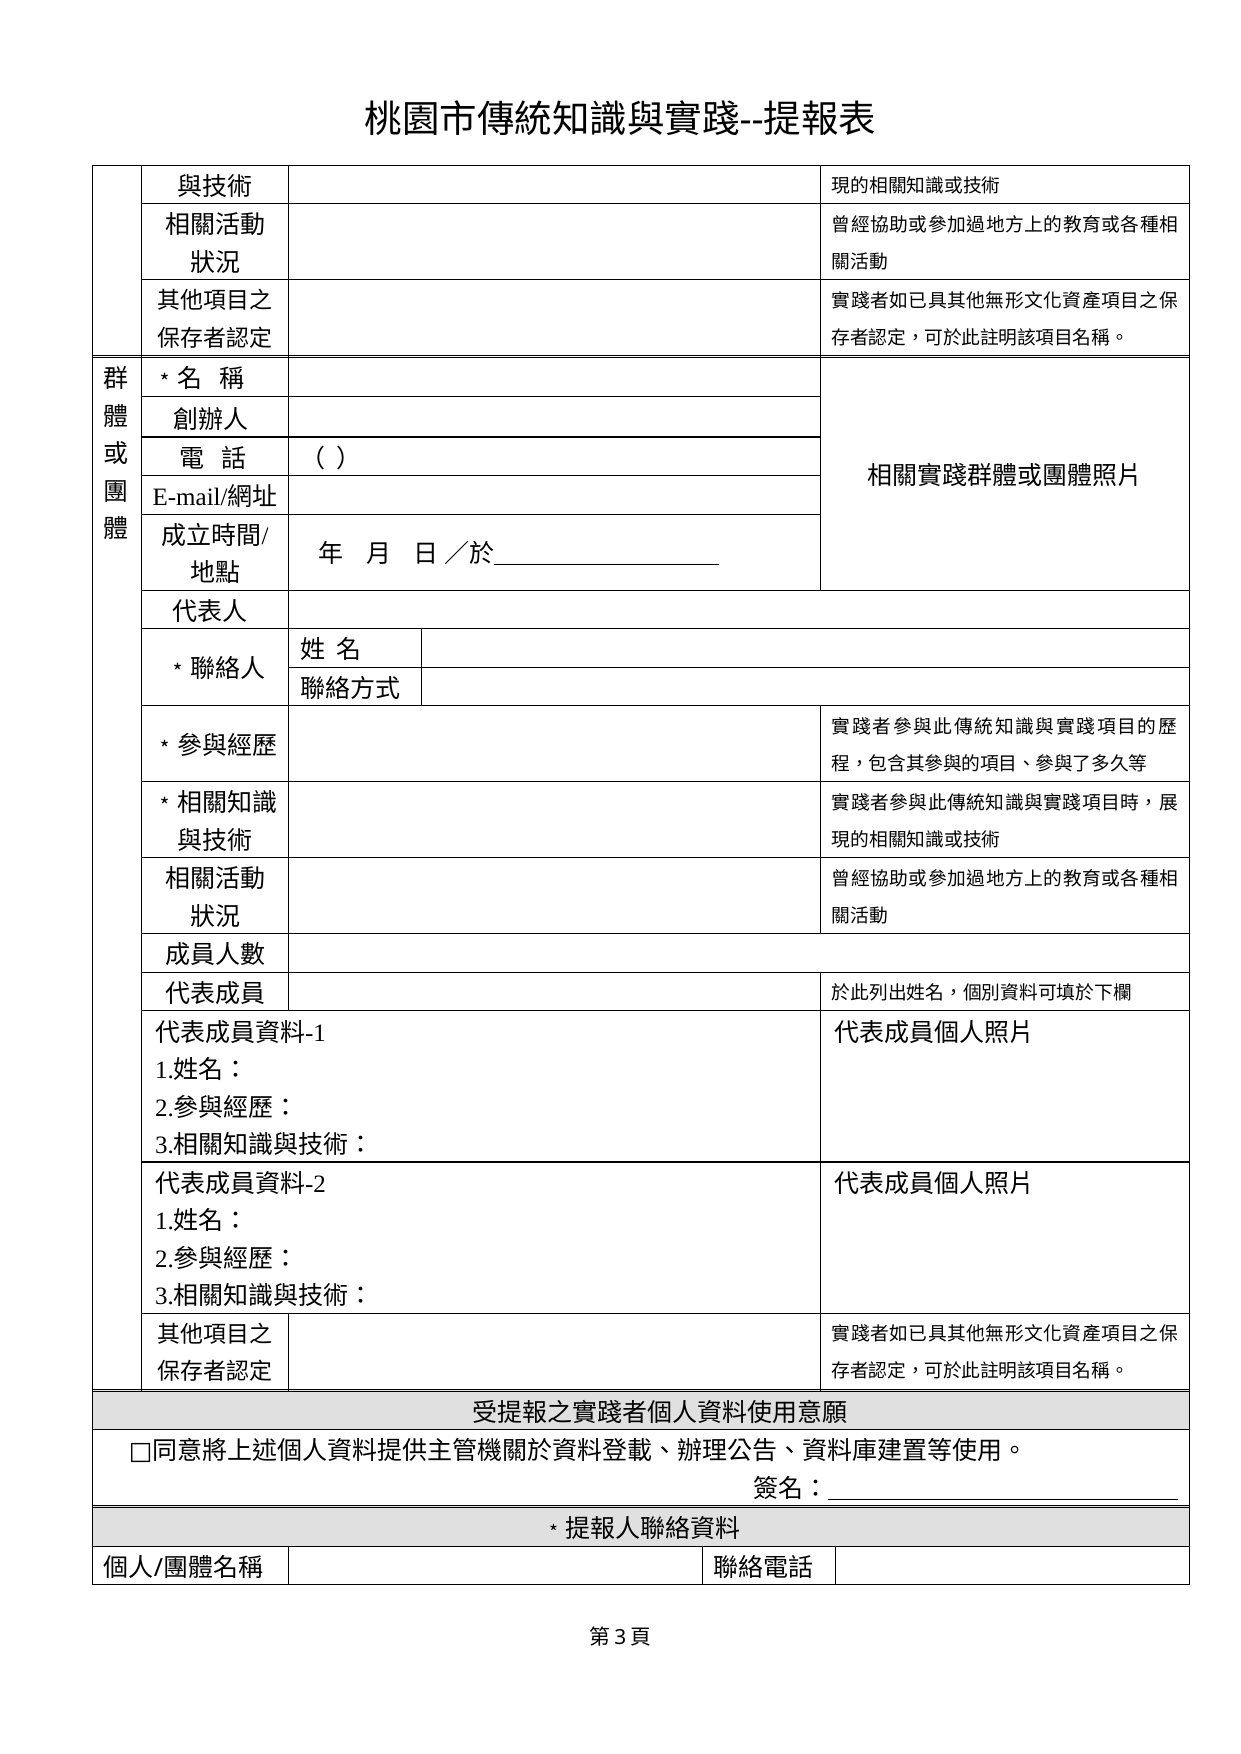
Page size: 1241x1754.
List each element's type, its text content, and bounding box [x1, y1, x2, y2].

table_cell （ ） [289, 438, 820, 475]
table_cell 成立時間/ 地點 [142, 515, 288, 589]
table_cell 代表成員 [142, 973, 288, 1010]
table_cell [289, 476, 820, 513]
table_cell [289, 358, 820, 396]
table_cell [289, 1547, 702, 1584]
table_cell ﹡相關知識與技術 [142, 782, 288, 857]
table_cell 創辦人 [142, 397, 288, 436]
table_cell 相關實踐群體或團體照片 [821, 358, 1189, 589]
table_cell [422, 629, 1189, 667]
table_cell [289, 782, 820, 857]
table_cell [289, 397, 820, 436]
table_cell 代表成員個人照片 [821, 1163, 1189, 1312]
table_cell 成員人數 [142, 934, 288, 972]
table_cell [836, 1547, 1189, 1584]
table_cell 受提報之實踐者個人資料使用意願 [93, 1392, 1189, 1429]
table_cell 相關活動 狀況 [142, 858, 288, 933]
table_cell [422, 668, 1189, 705]
table_cell ﹡名 稱 [142, 358, 288, 396]
table_cell ﹡提報人聯絡資料 [93, 1508, 1189, 1546]
table_cell 年 月 日 ／於＿＿＿＿＿＿＿＿＿ [289, 515, 820, 589]
table_cell 代表成員資料-2 1.姓名： 2.參與經歷： 3.相關知識與技術： [142, 1163, 820, 1312]
table_cell 聯絡方式 [289, 668, 421, 705]
table_cell 代表成員個人照片 [821, 1011, 1189, 1161]
table_cell 實踐者參與此傳統知識與實踐項目時，展現的相關知識或技術 [821, 782, 1189, 857]
table_cell [289, 934, 1189, 972]
table_cell 代表成員資料-1 1.姓名： 2.參與經歷： 3.相關知識與技術： [142, 1011, 820, 1161]
table_cell □同意將上述個人資料提供主管機關於資料登載、辦理公告、資料庫建置等使用。 簽名：＿＿＿＿＿＿＿＿＿＿＿＿＿＿ [93, 1430, 1189, 1505]
table_cell 與技術 [142, 166, 288, 203]
table_cell ﹡聯絡人 [142, 629, 288, 705]
table_cell [289, 204, 820, 279]
table_cell 現的相關知識或技術 [821, 166, 1189, 203]
table_cell [289, 166, 820, 203]
table_cell 群體或團體 [93, 358, 141, 1388]
table_cell 相關活動 狀況 [142, 204, 288, 279]
table_cell [289, 1314, 820, 1388]
table_cell 實踐者參與此傳統知識與實踐項目的歷程，包含其參與的項目、參與了多久等 [821, 706, 1189, 781]
table_cell [289, 973, 820, 1010]
table_cell 姓 名 [289, 629, 421, 667]
table_cell 實踐者如已具其他無形文化資產項目之保存者認定，可於此註明該項目名稱。 [821, 280, 1189, 355]
table_cell 實踐者如已具其他無形文化資產項目之保存者認定，可於此註明該項目名稱。 [821, 1314, 1189, 1388]
table_cell [289, 858, 820, 933]
table_cell 於此列出姓名，個別資料可填於下欄 [821, 973, 1189, 1010]
table_cell 曾經協助或參加過地方上的教育或各種相關活動 [821, 204, 1189, 279]
table_cell 代表人 [142, 591, 288, 628]
table_cell ﹡參與經歷 [142, 706, 288, 781]
table_cell E-mail/網址 [142, 476, 288, 513]
table_cell 電 話 [142, 438, 288, 475]
table_cell 個人/團體名稱 [93, 1547, 288, 1584]
table_cell 曾經協助或參加過地方上的教育或各種相關活動 [821, 858, 1189, 933]
table_cell [289, 591, 1189, 628]
table_cell [289, 280, 820, 355]
table_cell [289, 706, 820, 781]
table_cell 其他項目之保存者認定 [142, 1314, 288, 1388]
table_cell 聯絡電話 [703, 1547, 835, 1584]
table_cell 其他項目之保存者認定 [142, 280, 288, 355]
